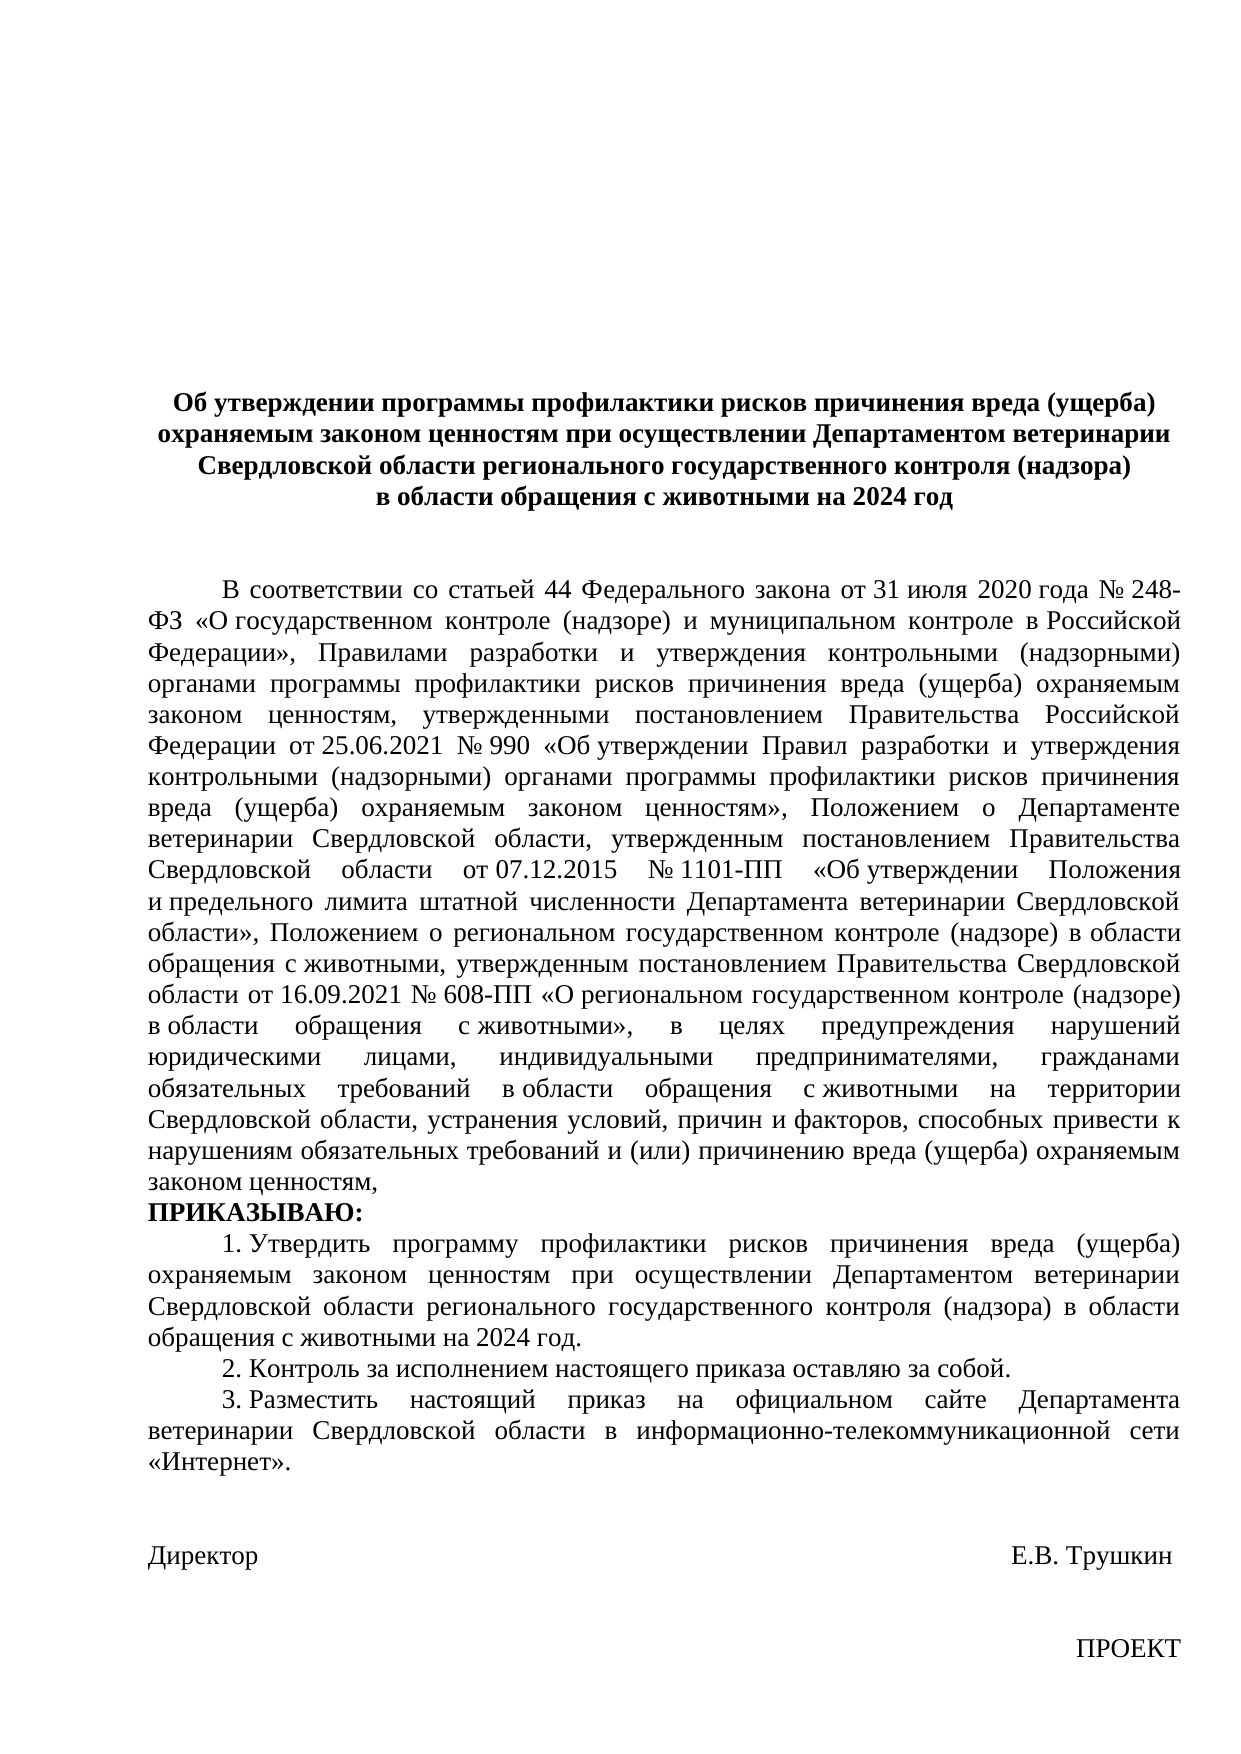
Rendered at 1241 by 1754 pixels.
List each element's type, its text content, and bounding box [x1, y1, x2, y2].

text В соответствии со статьей 44 Федерального закона от 31 июля 2020 года № 248-ФЗ «О государственном контроле (надзоре) и муниципальном контроле в Российской Федерации», Правилами разработки и утверждения контрольными (надзорными) органами программы профилактики рисков причинения вреда (ущерба) охраняемым законом ценностям, утвержденными постановлением Правительства Российской Федерации от 25.06.2021 № 990 «Об утверждении Правил разработки и утверждения контрольными (надзорными) органами программы профилактики рисков причинения вреда (ущерба) охраняемым законом ценностям», Положением о Департаменте ветеринарии Свердловской области, утвержденным постановлением Правительства Свердловской области от 07.12.2015 № 1101-ПП «Об утверждении Положения и предельного лимита штатной численности Департамента ветеринарии Свердловской области», Положением о региональном государственном контроле (надзоре) в области обращения с животными, утвержденным постановлением Правительства Свердловской области от 16.09.2021 № 608-ПП «О региональном государственном контроле (надзоре) в области обращения с животными», в целях предупреждения нарушений юридическими лицами, индивидуальными предпринимателями, гражданами обязательных требований в области обращения с животными на территории Свердловской области, устранения условий, причин и факторов, способных привести к нарушениям обязательных требований и (или) причинению вреда (ущерба) охраняемым законом ценностям, [148, 573, 1181, 1196]
text Директор Е.В. Трушкин [148, 1539, 1181, 1570]
text 1. Утвердить программу профилактики рисков причинения вреда (ущерба) охраняемым законом ценностям при осуществлении Департаментом ветеринарии Свердловской области регионального государственного контроля (надзора) в области обращения с животными на 2024 год. [148, 1227, 1181, 1352]
text 3. Разместить настоящий приказ на официальном сайте Департамента ветеринарии Свердловской области в информационно-телекоммуникационной сети «Интернет». [148, 1383, 1181, 1477]
text ПРИКАЗЫВАЮ: [148, 1196, 1181, 1227]
text 2. Контроль за исполнением настоящего приказа оставляю за собой. [148, 1352, 1181, 1383]
text Об утверждении программы профилактики рисков причинения вреда (ущерба) охраняемым законом ценностям при осуществлении Департаментом ветеринарии Свердловской области регионального государственного контроля (надзора) в области обращения с животными на 2024 год [148, 386, 1181, 511]
text ПРОЕКТ [148, 1632, 1181, 1663]
